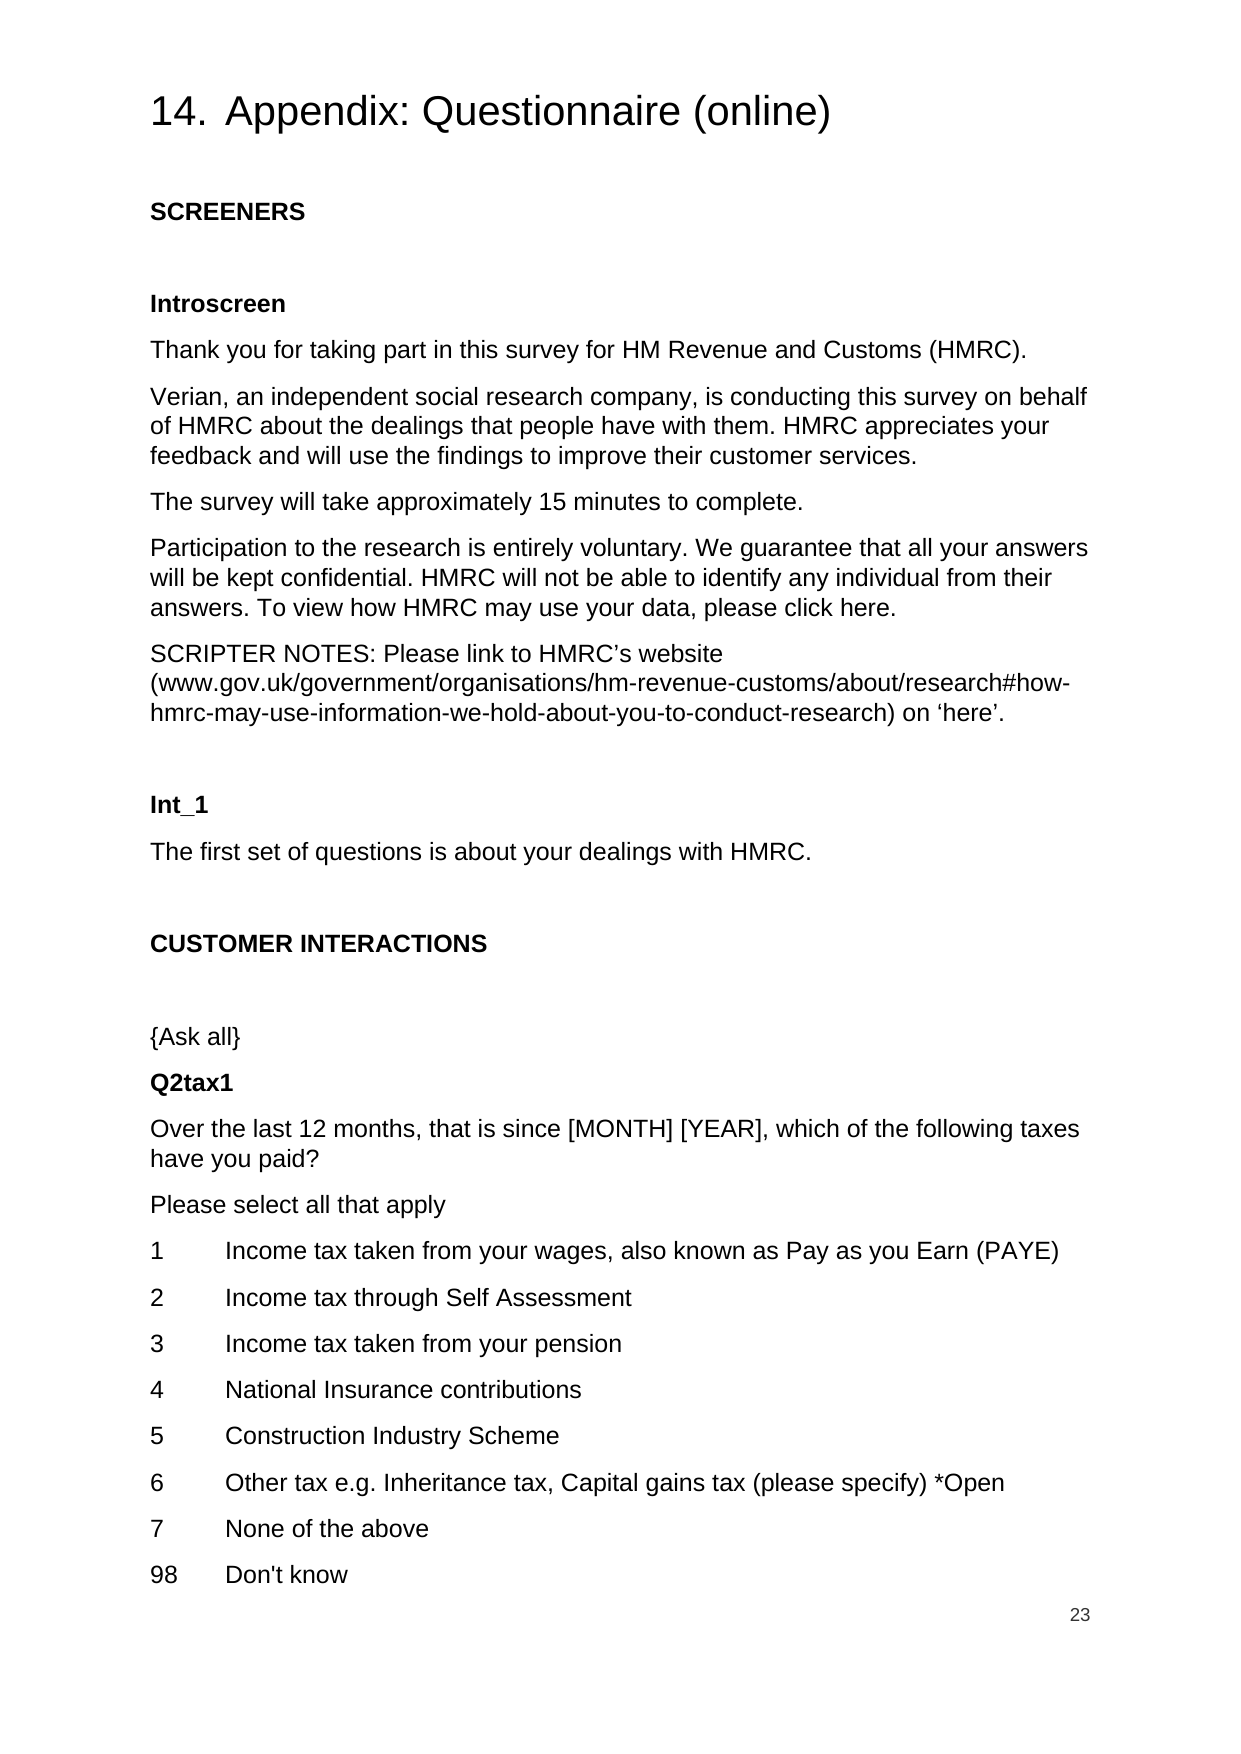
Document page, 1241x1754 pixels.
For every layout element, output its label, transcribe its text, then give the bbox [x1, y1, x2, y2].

text Over the last 12 months, that is since [MONTH] [YEAR], which of the following taxes have you paid? [150, 1114, 1090, 1172]
text The survey will take approximately 15 minutes to complete. [150, 487, 1090, 516]
text 98 Don't know [150, 1560, 1090, 1589]
text SCRIPTER NOTES: Please link to HMRC’s website (www.gov.uk/government/organisations/hm-revenue-customs/about/research#how-hmrc-may-use-information-we-hold-about-you-to-conduct-research) on ‘here’. [150, 639, 1090, 727]
text Q2tax1 [150, 1068, 1090, 1097]
text Thank you for taking part in this survey for HM Revenue and Customs (HMRC). [150, 335, 1090, 364]
text Introscreen [150, 289, 1090, 318]
text Verian, an independent social research company, is conducting this survey on behalf of HMRC about the dealings that people have with them. HMRC appreciates your feedback and will use the findings to improve their customer services. [150, 382, 1090, 469]
text CUSTOMER INTERACTIONS [150, 929, 1090, 958]
text 1 Income tax taken from your wages, also known as Pay as you Earn (PAYE) [150, 1236, 1090, 1265]
text Int_1 [150, 790, 1090, 819]
text Please select all that apply [150, 1190, 1090, 1219]
text 5 Construction Industry Scheme [150, 1421, 1090, 1450]
text 4 National Insurance contributions [150, 1375, 1090, 1404]
text 7 None of the above [150, 1514, 1090, 1542]
text 6 Other tax e.g. Inheritance tax, Capital gains tax (please specify) *Open [150, 1467, 1090, 1496]
text {Ask all} [150, 1022, 1090, 1050]
text Participation to the research is entirely voluntary. We guarantee that all your answers will be kept confidential. HMRC will not be able to identify any individual from their answers. To view how HMRC may use your data, please click here. [150, 533, 1090, 621]
text 3 Income tax taken from your pension [150, 1329, 1090, 1357]
text The first set of questions is about your dealings with HMRC. [150, 837, 1090, 865]
text 2 Income tax through Self Assessment [150, 1282, 1090, 1311]
text SCREENERS [150, 197, 1090, 225]
subtitle Appendix: Questionnaire (online) [150, 86, 1090, 134]
